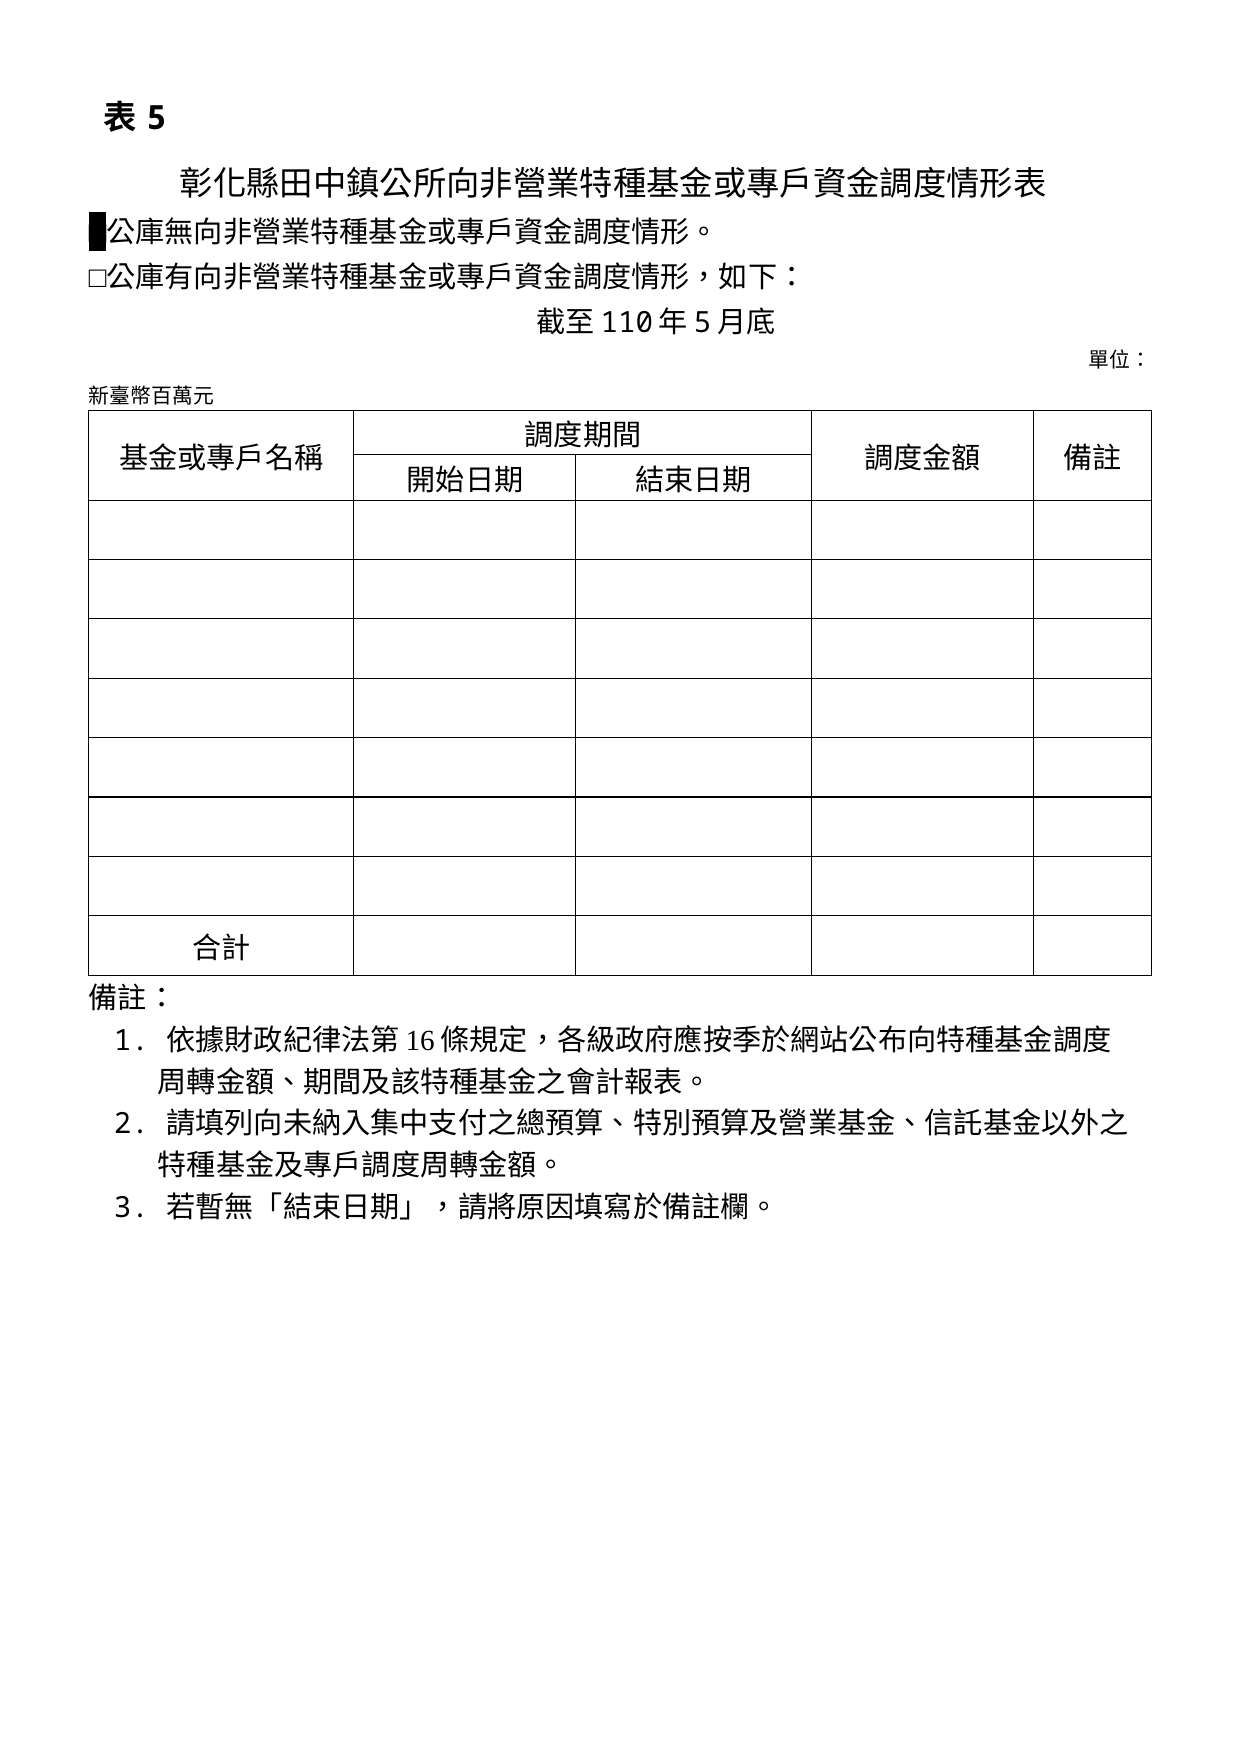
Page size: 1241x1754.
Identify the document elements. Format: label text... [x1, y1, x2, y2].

table_cell [89, 738, 353, 796]
table_cell [1034, 501, 1151, 559]
table_cell [354, 798, 575, 856]
table_cell [576, 857, 811, 915]
table_cell [576, 679, 811, 737]
table_cell [1034, 738, 1151, 796]
table_cell [1034, 857, 1151, 915]
text □公庫無向非營業特種基金或專戶資金調度情形。 [89, 214, 1137, 250]
table_cell [354, 501, 575, 559]
text 截至110年5月底 [89, 304, 1137, 339]
table_header 調度期間 [354, 411, 811, 454]
table_cell [812, 857, 1033, 915]
table_cell [812, 679, 1033, 737]
table_cell 合計 [89, 916, 353, 974]
table_cell [89, 798, 353, 856]
table_cell [812, 501, 1033, 559]
table_header 調度金額 [812, 411, 1033, 499]
table_cell [89, 619, 353, 678]
table_cell [576, 916, 811, 974]
table_cell [576, 619, 811, 678]
text 1. 依據財政紀律法第16條規定，各級政府應按季於網站公布向特種基金調度周轉金額、期間及該特種基金之會計報表。 [114, 1017, 1137, 1101]
table_cell [354, 738, 575, 796]
table_cell [576, 738, 811, 796]
table_cell [89, 679, 353, 737]
table_cell [812, 560, 1033, 618]
text □公庫有向非營業特種基金或專戶資金調度情形，如下： [89, 259, 1137, 295]
text 3. 若暫無「結束日期」，請將原因填寫於備註欄。 [114, 1184, 1137, 1226]
table_cell [354, 916, 575, 974]
text 單位：新臺幣百萬元 [89, 339, 1137, 410]
table_cell [89, 501, 353, 559]
table_cell [576, 560, 811, 618]
table_cell [1034, 679, 1151, 737]
table_cell [812, 619, 1033, 678]
table_cell [576, 798, 811, 856]
text 2. 請填列向未納入集中支付之總預算、特別預算及營業基金、信託基金以外之特種基金及專戶調度周轉金額。 [114, 1101, 1137, 1184]
table_cell [576, 501, 811, 559]
text 備註： [88, 976, 1137, 1017]
table_cell [354, 857, 575, 915]
text 彰化縣田中鎮公所向非營業特種基金或專戶資金調度情形表 [89, 162, 1137, 204]
table_cell [1034, 560, 1151, 618]
table_cell 開始日期 [354, 455, 575, 499]
table_cell [1034, 916, 1151, 974]
table_cell [89, 560, 353, 618]
table_cell [812, 798, 1033, 856]
table_cell [354, 619, 575, 678]
table_cell [812, 916, 1033, 974]
table_cell [89, 857, 353, 915]
table_cell [1034, 798, 1151, 856]
table_cell [354, 679, 575, 737]
table_cell 結束日期 [576, 455, 811, 499]
table_cell [354, 560, 575, 618]
table_cell [812, 738, 1033, 796]
table_header 基金或專戶名稱 [89, 411, 353, 499]
table_header 備註 [1034, 411, 1151, 499]
table_cell [1034, 619, 1151, 678]
